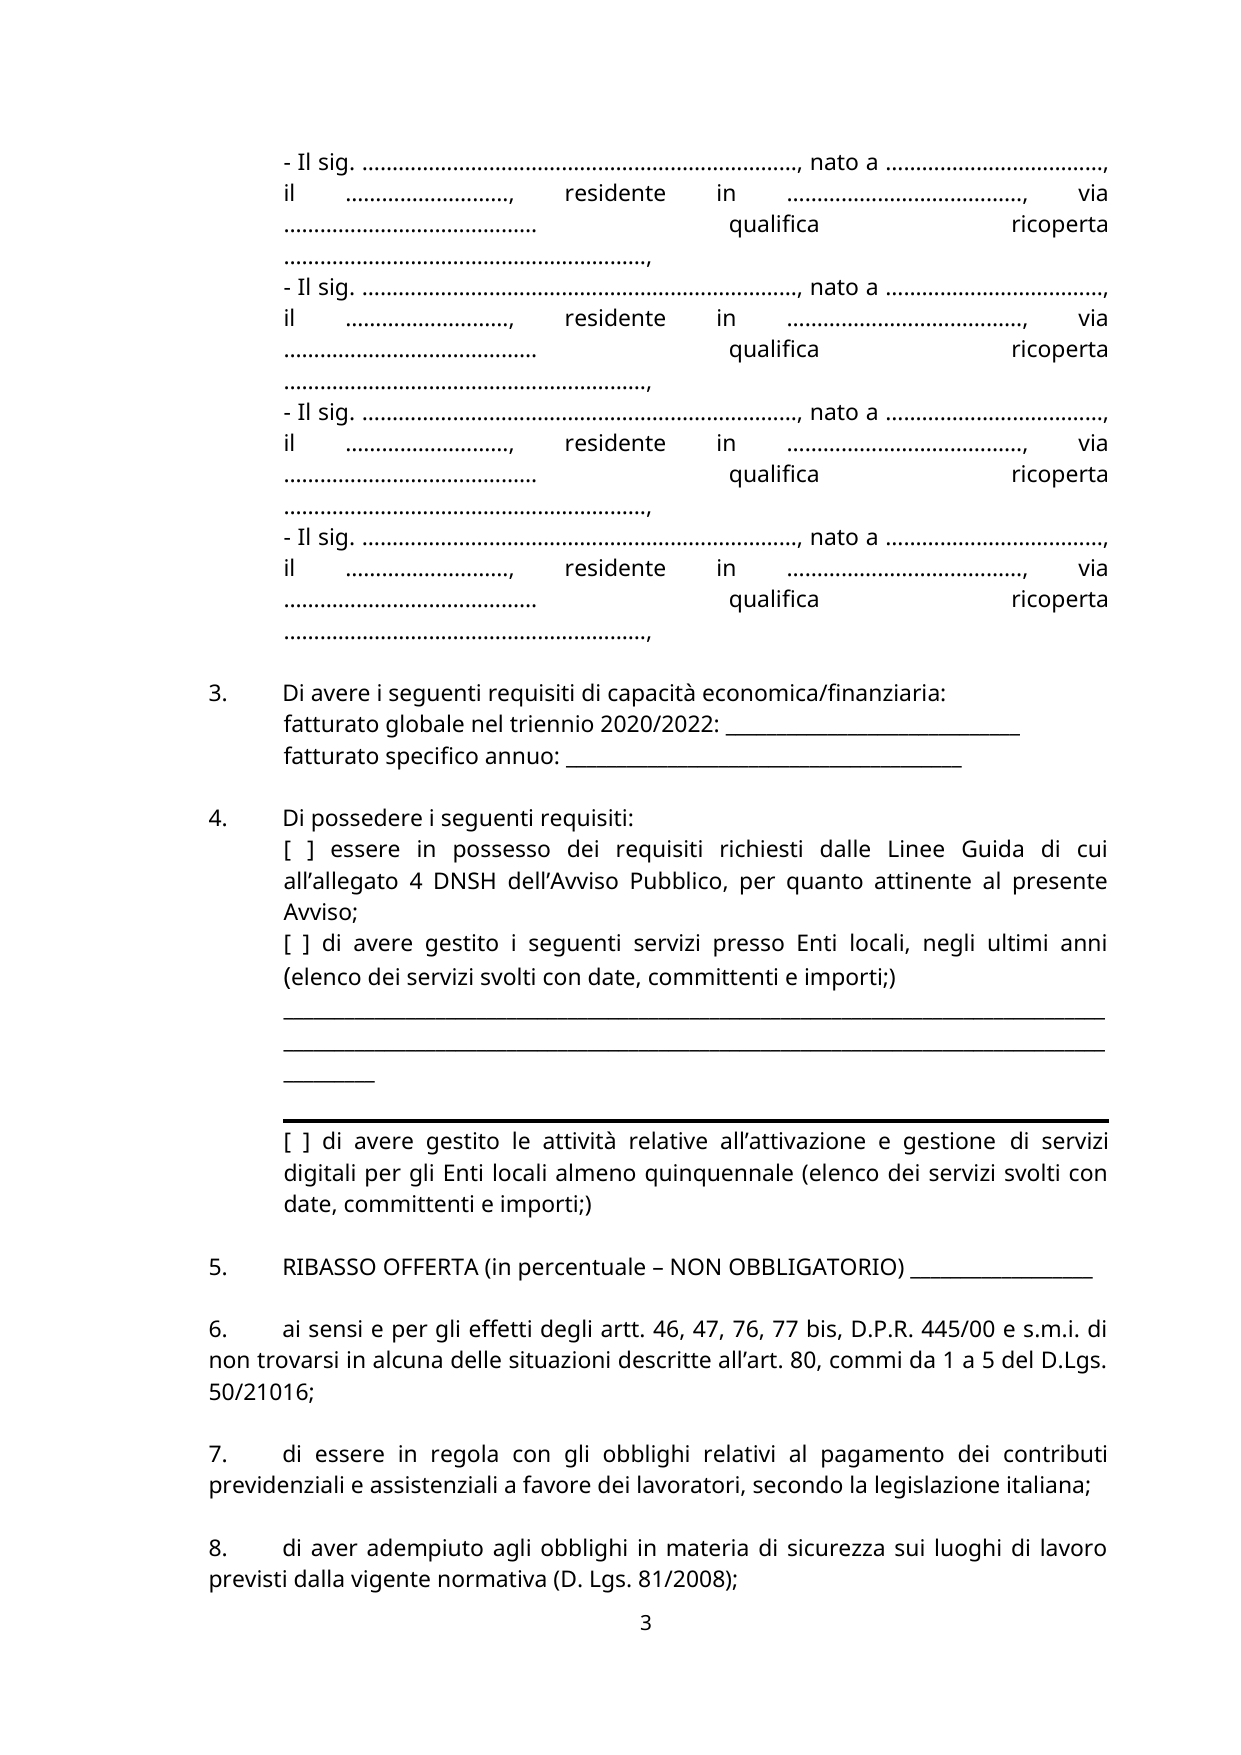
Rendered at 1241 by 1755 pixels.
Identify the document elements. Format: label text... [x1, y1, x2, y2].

text - Il sig. ………………………………………………………………, nato a ………………………………, il ………………………, residente in …………………………………, via …………………………………… qualifica ricoperta ……………………………………………………, [283, 521, 1109, 646]
list RIBASSO OFFERTA (in percentuale – NON OBBLIGATORIO) __________________ [208, 1250, 1109, 1282]
text - Il sig. ………………………………………………………………, nato a ………………………………, il ………………………, residente in …………………………………, via …………………………………… qualifica ricoperta ……………………………………………………, [283, 271, 1109, 396]
text [ ] essere in possesso dei requisiti richiesti dalle Linee Guida di cui all’allegato 4 DNSH dell’Avviso Pubblico, per quanto attinente al presente Avviso; [283, 833, 1109, 927]
text - Il sig. ………………………………………………………………, nato a ………………………………, il ………………………, residente in …………………………………, via …………………………………… qualifica ricoperta ……………………………………………………, [283, 396, 1109, 521]
text fatturato specifico annuo: _______________________________________ [283, 739, 1109, 771]
list di aver adempiuto agli obblighi in materia di sicurezza sui luoghi di lavoro previsti dalla vigente normativa (D. Lgs. 81/2008); [208, 1532, 1109, 1594]
list di essere in regola con gli obblighi relativi al pagamento dei contributi previdenziali e assistenziali a favore dei lavoratori, secondo la legislazione italiana; [208, 1438, 1109, 1500]
list Di avere i seguenti requisiti di capacità economica/finanziaria: [208, 677, 1109, 708]
list ai sensi e per gli effetti degli artt. 46, 47, 76, 77 bis, D.P.R. 445/00 e s.m.i. di non trovarsi in alcuna delle situazioni descritte all’art. 80, commi da 1 a 5 del D.Lgs. 50/21016; [208, 1313, 1109, 1407]
text fatturato globale nel triennio 2020/2022: _____________________________ [283, 708, 1109, 739]
text [ ] di avere gestito le attività relative all’attivazione e gestione di servizi digitali per gli Enti locali almeno quinquennale (elenco dei servizi svolti con date, committenti e importi;) [283, 1123, 1109, 1219]
text - Il sig. ………………………………………………………………, nato a ………………………………, il ………………………, residente in …………………………………, via …………………………………… qualifica ricoperta ……………………………………………………, [283, 146, 1109, 271]
text [ ] di avere gestito i seguenti servizi presso Enti locali, negli ultimi anni (elenco dei servizi svolti con date, committenti e importi;) [283, 927, 1109, 992]
list Di possedere i seguenti requisiti: [208, 802, 1109, 833]
text ___________________________________________________________________________________________________________________________________________________________________________ [283, 992, 1109, 1086]
